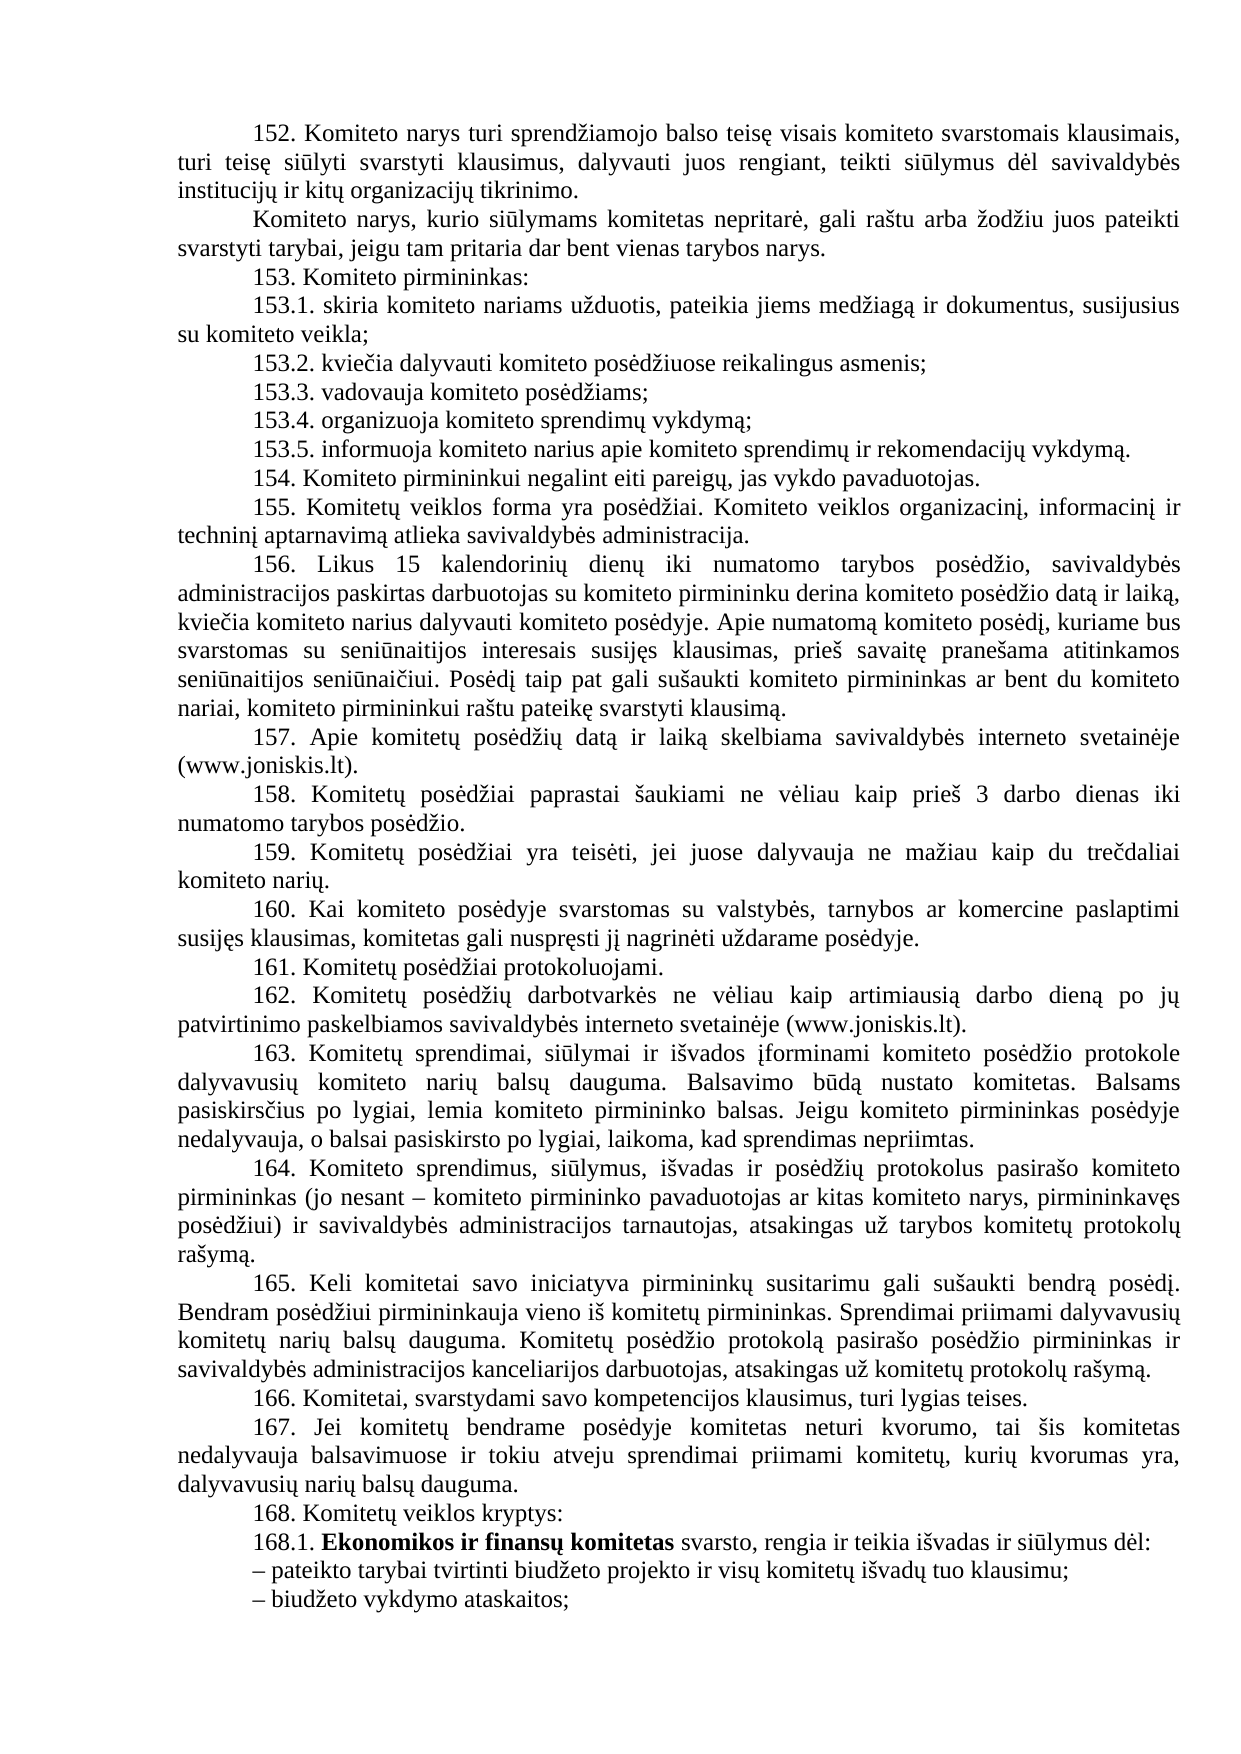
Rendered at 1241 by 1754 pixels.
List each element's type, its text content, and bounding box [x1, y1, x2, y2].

text – biudžeto vykdymo ataskaitos; [177, 1584, 1181, 1613]
text 160. Kai komiteto posėdyje svarstomas su valstybės, tarnybos ar komercine paslaptimi susijęs klausimas, komitetas gali nuspręsti jį nagrinėti uždarame posėdyje. [177, 894, 1181, 952]
text 163. Komitetų sprendimai, siūlymai ir išvados įforminami komiteto posėdžio protokole dalyvavusių komiteto narių balsų dauguma. Balsavimo būdą nustato komitetas. Balsams pasiskirsčius po lygiai, lemia komiteto pirmininko balsas. Jeigu komiteto pirmininkas posėdyje nedalyvauja, o balsai pasiskirsto po lygiai, laikoma, kad sprendimas nepriimtas. [177, 1038, 1181, 1153]
text Komiteto narys, kurio siūlymams komitetas nepritarė, gali raštu arba žodžiu juos pateikti svarstyti tarybai, jeigu tam pritaria dar bent vienas tarybos narys. [177, 204, 1181, 262]
text 162. Komitetų posėdžių darbotvarkės ne vėliau kaip artimiausią darbo dieną po jų patvirtinimo paskelbiamos savivaldybės interneto svetainėje (www.joniskis.lt). [177, 981, 1181, 1038]
text 168.1. Ekonomikos ir finansų komitetas svarsto, rengia ir teikia išvadas ir siūlymus dėl: [252, 1527, 1181, 1556]
text 155. Komitetų veiklos forma yra posėdžiai. Komiteto veiklos organizacinį, informacinį ir techninį aptarnavimą atlieka savivaldybės administracija. [177, 492, 1181, 549]
text 153.5. informuoja komiteto narius apie komiteto sprendimų ir rekomendacijų vykdymą. [177, 434, 1181, 463]
text 153.4. organizuoja komiteto sprendimų vykdymą; [177, 406, 1181, 434]
text – pateikto tarybai tvirtinti biudžeto projekto ir visų komitetų išvadų tuo klausimu; [177, 1556, 1181, 1584]
text 158. Komitetų posėdžiai paprastai šaukiami ne vėliau kaip prieš 3 darbo dienas iki numatomo tarybos posėdžio. [177, 779, 1181, 837]
text 153.3. vadovauja komiteto posėdžiams; [177, 377, 1181, 406]
text 164. Komiteto sprendimus, siūlymus, išvadas ir posėdžių protokolus pasirašo komiteto pirmininkas (jo nesant – komiteto pirmininko pavaduotojas ar kitas komiteto narys, pirmininkavęs posėdžiui) ir savivaldybės administracijos tarnautojas, atsakingas už tarybos komitetų protokolų rašymą. [177, 1153, 1181, 1268]
text 168. Komitetų veiklos kryptys: [177, 1498, 1181, 1527]
text 165. Keli komitetai savo iniciatyva pirmininkų susitarimu gali sušaukti bendrą posėdį. Bendram posėdžiui pirmininkauja vieno iš komitetų pirmininkas. Sprendimai priimami dalyvavusių komitetų narių balsų dauguma. Komitetų posėdžio protokolą pasirašo posėdžio pirmininkas ir savivaldybės administracijos kanceliarijos darbuotojas, atsakingas už komitetų protokolų rašymą. [177, 1268, 1181, 1383]
text 153. Komiteto pirmininkas: [177, 262, 1181, 291]
text 153.1. skiria komiteto nariams užduotis, pateikia jiems medžiagą ir dokumentus, susijusius su komiteto veikla; [177, 291, 1181, 348]
text 153.2. kviečia dalyvauti komiteto posėdžiuose reikalingus asmenis; [177, 348, 1181, 377]
text 167. Jei komitetų bendrame posėdyje komitetas neturi kvorumo, tai šis komitetas nedalyvauja balsavimuose ir tokiu atveju sprendimai priimami komitetų, kurių kvorumas yra, dalyvavusių narių balsų dauguma. [177, 1412, 1181, 1498]
text 157. Apie komitetų posėdžių datą ir laiką skelbiama savivaldybės interneto svetainėje (www.joniskis.lt). [177, 722, 1181, 779]
text 152. Komiteto narys turi sprendžiamojo balso teisę visais komiteto svarstomais klausimais, turi teisę siūlyti svarstyti klausimus, dalyvauti juos rengiant, teikti siūlymus dėl savivaldybės institucijų ir kitų organizacijų tikrinimo. [177, 118, 1181, 204]
text 159. Komitetų posėdžiai yra teisėti, jei juose dalyvauja ne mažiau kaip du trečdaliai komiteto narių. [177, 837, 1181, 894]
text 161. Komitetų posėdžiai protokoluojami. [177, 952, 1181, 981]
text 154. Komiteto pirmininkui negalint eiti pareigų, jas vykdo pavaduotojas. [177, 463, 1181, 492]
text 166. Komitetai, svarstydami savo kompetencijos klausimus, turi lygias teises. [177, 1383, 1181, 1412]
text 156. Likus 15 kalendorinių dienų iki numatomo tarybos posėdžio, savivaldybės administracijos paskirtas darbuotojas su komiteto pirmininku derina komiteto posėdžio datą ir laiką, kviečia komiteto narius dalyvauti komiteto posėdyje. Apie numatomą komiteto posėdį, kuriame bus svarstomas su seniūnaitijos interesais susijęs klausimas, prieš savaitę pranešama atitinkamos seniūnaitijos seniūnaičiui. Posėdį taip pat gali sušaukti komiteto pirmininkas ar bent du komiteto nariai, komiteto pirmininkui raštu pateikę svarstyti klausimą. [177, 549, 1181, 722]
